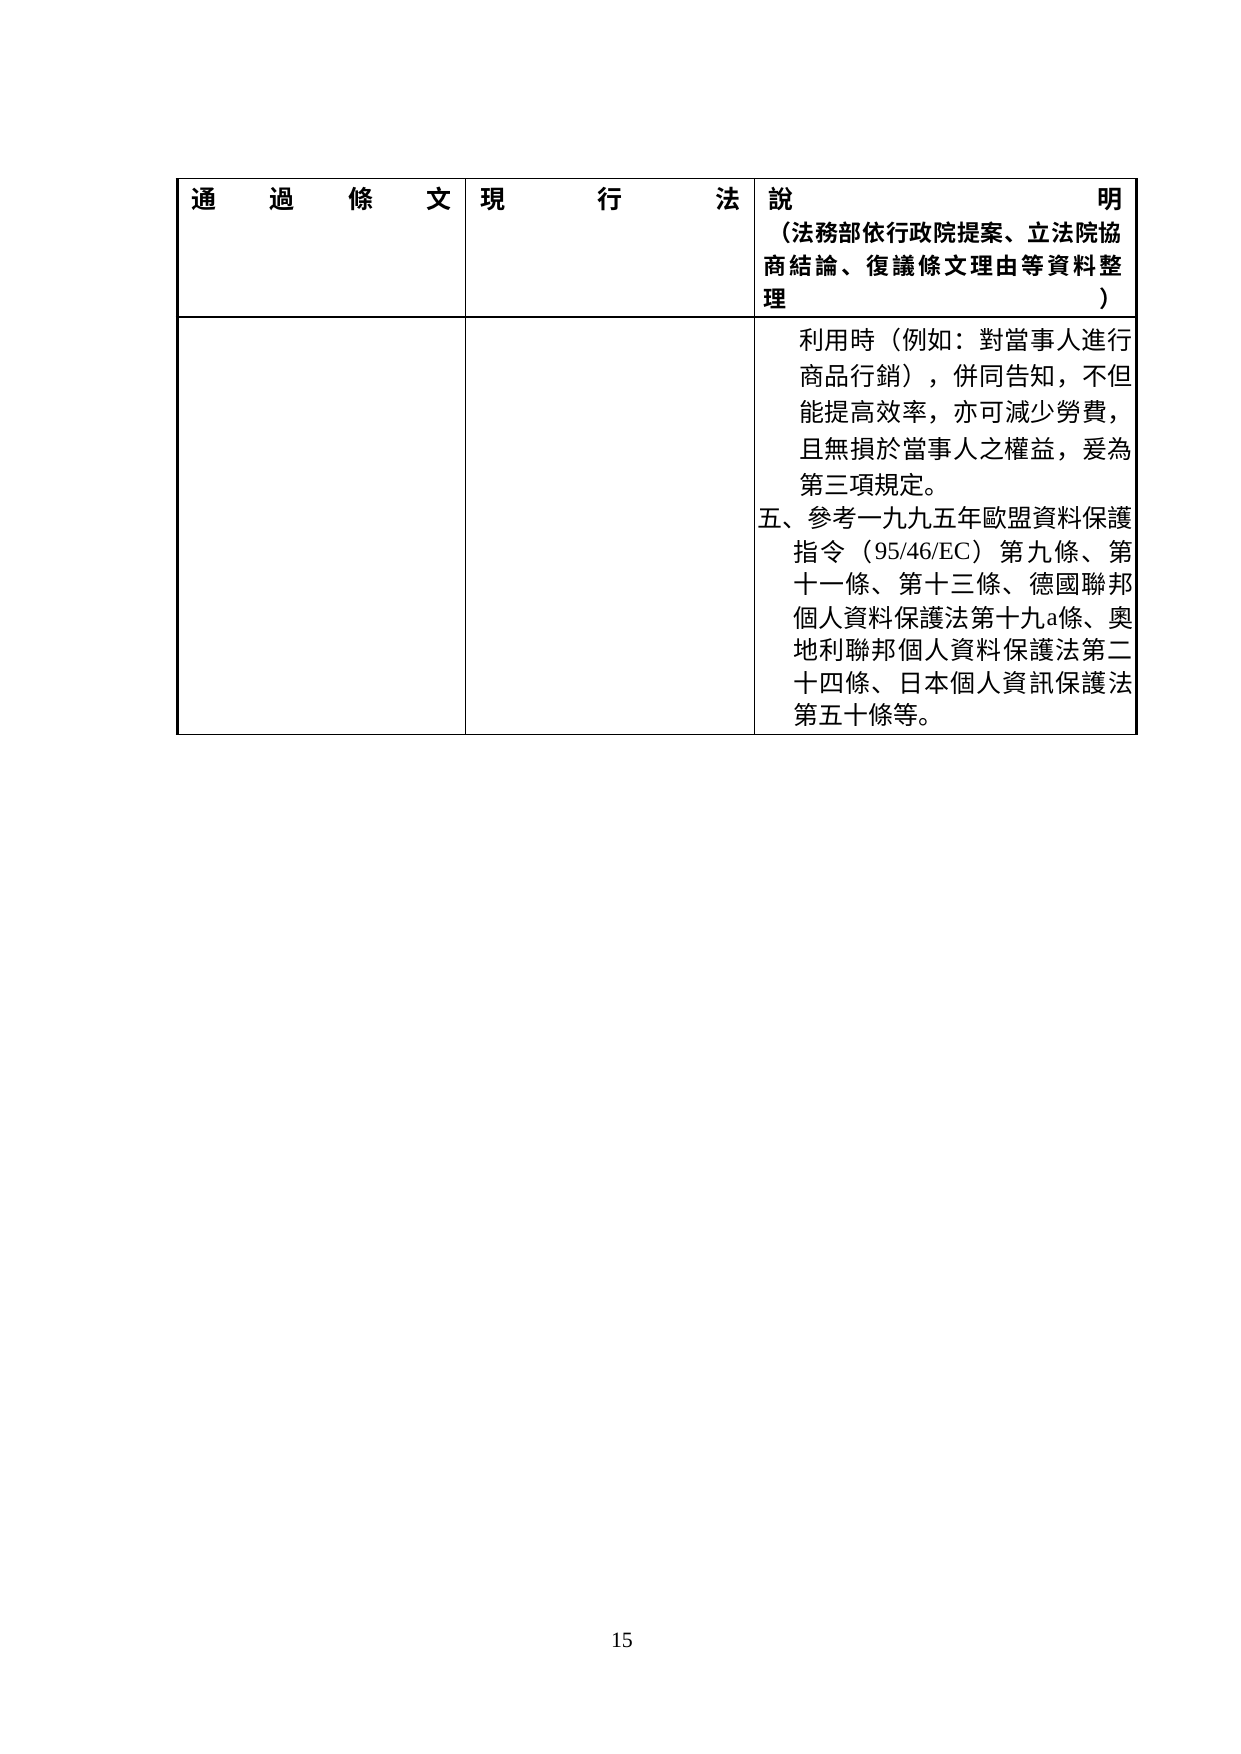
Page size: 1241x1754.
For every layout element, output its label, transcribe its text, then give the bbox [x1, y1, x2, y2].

table_cell [466, 318, 754, 734]
table_header 現行法 [466, 179, 754, 316]
table_cell 第九條 公務機關或非公務機關依第十五條或第十九條規定蒐集非由當事人提供之個人資料，應於處理或利用前，向當事人告知個人資料來源及前條第一項第一款至第五款所列事項。 有下列情形之一者，得免為前項之告知： 一、有前條第二項所列各款情形之一。 二、當事人自行公開或其他已合法公開之個人資料。 三、不能向當事人或其法定代理人為告知。 四、基於公共利益為統計或學術研究之目的而有必要，且該資料須經提供者處理後或蒐集者依其揭露方式，無從識別特定當事人者為限。 五、大眾傳播業者基於新聞報導之公益目的而蒐集個人資料。 第一項之告知，得於首次對當事人為利用時併同為之。 [179, 318, 465, 734]
table_cell 利用時（例如：對當事人進行商品行銷），併同告知，不但能提高效率，亦可減少勞費，且無損於當事人之權益，爰為第三項規定。 五、參考一九九五年歐盟資料保護指令（95/46/EC）第九條、第十一條、第十三條、德國聯邦個人資料保護法第十九a條、奧地利聯邦個人資料保護法第二十四條、日本個人資訊保護法第五十條等。 [755, 318, 1135, 734]
table_header 通過條文 [179, 179, 465, 316]
table_header 說明 （法務部依行政院提案、立法院協商結論、復議條文理由等資料整理） [755, 179, 1135, 316]
